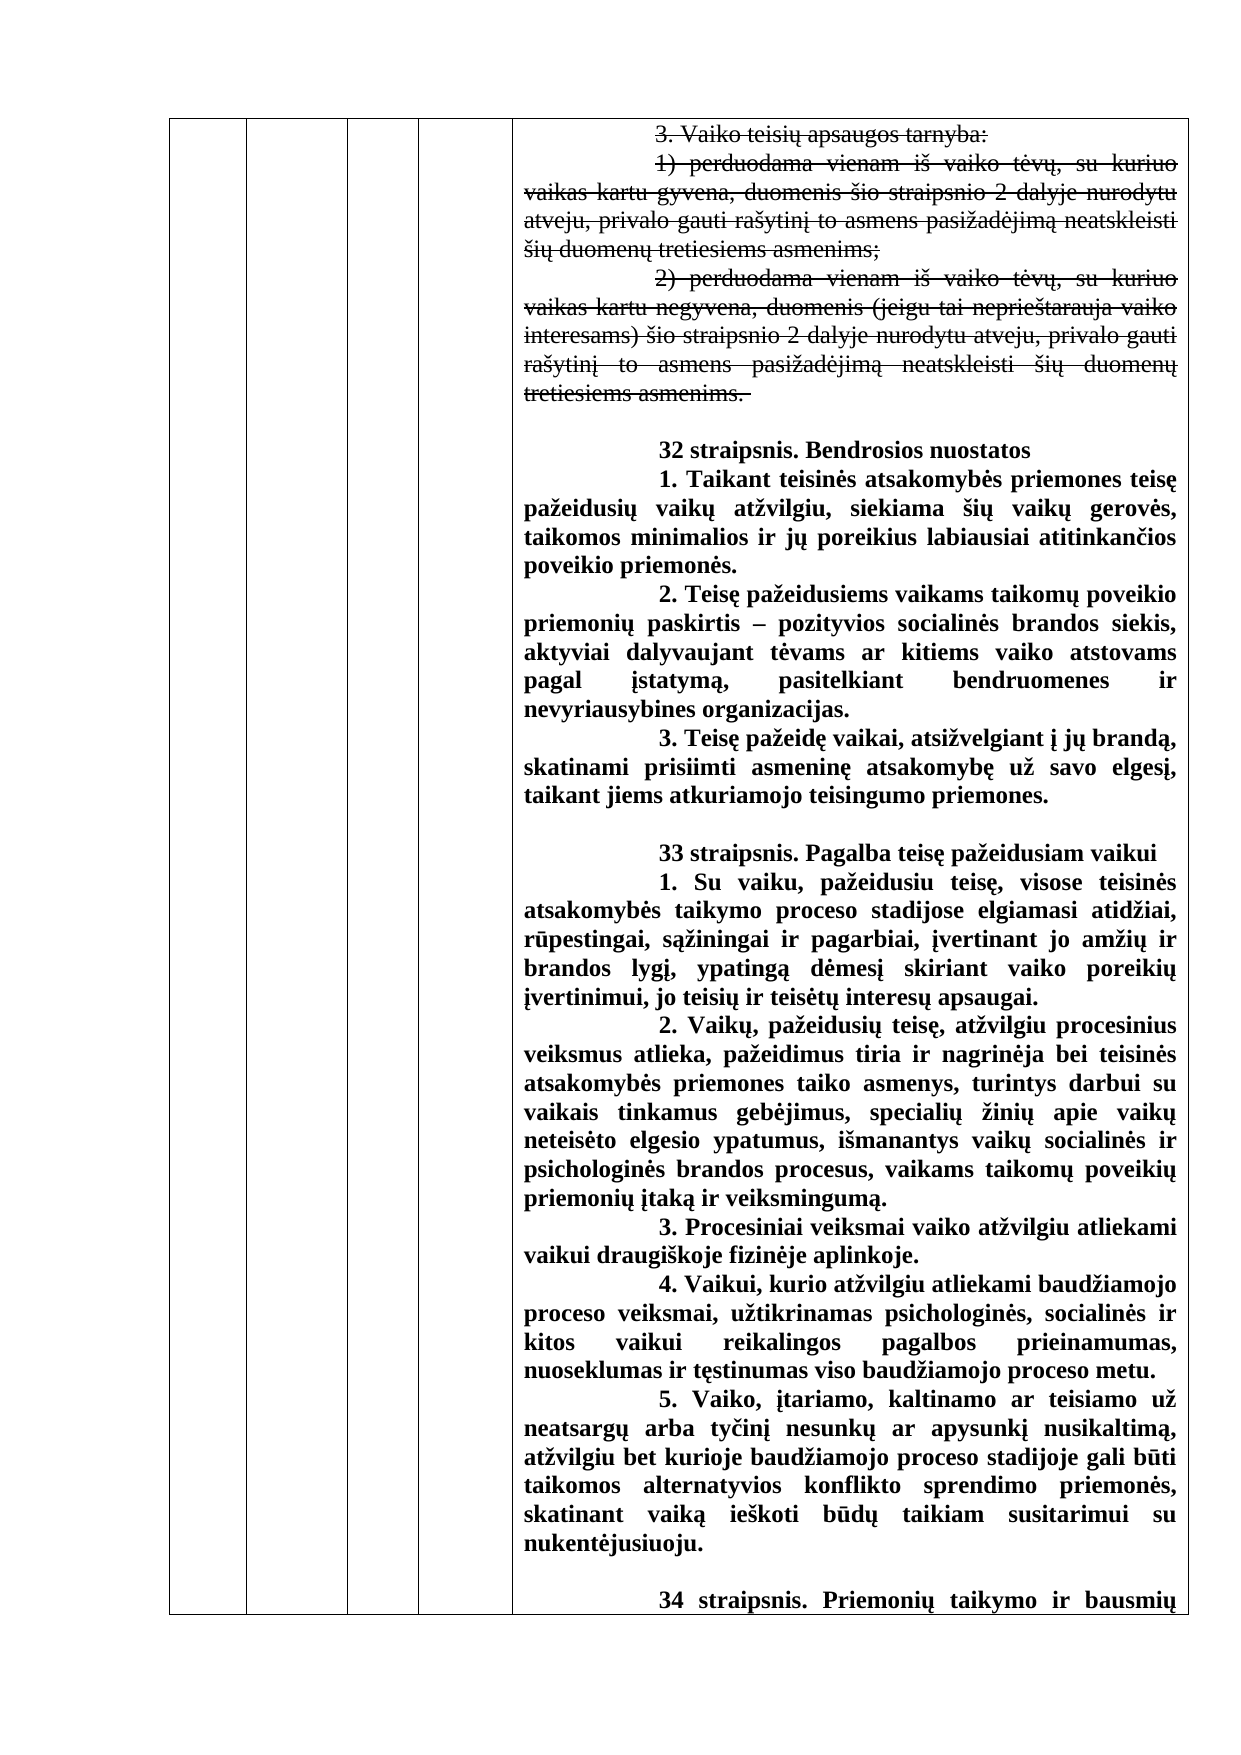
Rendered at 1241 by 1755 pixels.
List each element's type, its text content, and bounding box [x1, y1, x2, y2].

table_cell [170, 119, 246, 1614]
table_cell [419, 119, 512, 1614]
table_cell [247, 119, 347, 1614]
table_cell [348, 119, 418, 1614]
table_cell 3. Vaiko teisių apsaugos tarnyba: 1) perduodama vienam iš vaiko tėvų, su kuriuo vaikas kartu gyvena, duomenis šio straipsnio 2 dalyje nurodytu atveju, privalo gauti rašytinį to asmens pasižadėjimą neatskleisti šių duomenų tretiesiems asmenims; 2) perduodama vienam iš vaiko tėvų, su kuriuo vaikas kartu negyvena, duomenis (jeigu tai neprieštarauja vaiko interesams) šio straipsnio 2 dalyje nurodytu atveju, privalo gauti rašytinį to asmens pasižadėjimą neatskleisti šių duomenų tretiesiems asmenims. 32 straipsnis. Bendrosios nuostatos 1. Taikant teisinės atsakomybės priemones teisę pažeidusių vaikų atžvilgiu, siekiama šių vaikų gerovės, taikomos minimalios ir jų poreikius labiausiai atitinkančios poveikio priemonės. 2. Teisę pažeidusiems vaikams taikomų poveikio priemonių paskirtis – pozityvios socialinės brandos siekis, aktyviai dalyvaujant tėvams ar kitiems vaiko atstovams pagal įstatymą, pasitelkiant bendruomenes ir nevyriausybines organizacijas. 3. Teisę pažeidę vaikai, atsižvelgiant į jų brandą, skatinami prisiimti asmeninę atsakomybę už savo elgesį, taikant jiems atkuriamojo teisingumo priemones. 33 straipsnis. Pagalba teisę pažeidusiam vaikui 1. Su vaiku, pažeidusiu teisę, visose teisinės atsakomybės taikymo proceso stadijose elgiamasi atidžiai, rūpestingai, sąžiningai ir pagarbiai, įvertinant jo amžių ir brandos lygį, ypatingą dėmesį skiriant vaiko poreikių įvertinimui, jo teisių ir teisėtų interesų apsaugai. 2. Vaikų, pažeidusių teisę, atžvilgiu procesinius veiksmus atlieka, pažeidimus tiria ir nagrinėja bei teisinės atsakomybės priemones taiko asmenys, turintys darbui su vaikais tinkamus gebėjimus, specialių žinių apie vaikų neteisėto elgesio ypatumus, išmanantys vaikų socialinės ir psichologinės brandos procesus, vaikams taikomų poveikių priemonių įtaką ir veiksmingumą. 3. Procesiniai veiksmai vaiko atžvilgiu atliekami vaikui draugiškoje fizinėje aplinkoje. 4. Vaikui, kurio atžvilgiu atliekami baudžiamojo proceso veiksmai, užtikrinamas psichologinės, socialinės ir kitos vaikui reikalingos pagalbos prieinamumas, nuoseklumas ir tęstinumas viso baudžiamojo proceso metu. 5. Vaiko, įtariamo, kaltinamo ar teisiamo už neatsargų arba tyčinį nesunkų ar apysunkį nusikaltimą, atžvilgiu bet kurioje baudžiamojo proceso stadijoje gali būti taikomos alternatyvios konflikto sprendimo priemonės, skatinant vaiką ieškoti būdų taikiam susitarimui su nukentėjusiuoju. 34 straipsnis. Priemonių taikymo ir bausmių [513, 119, 1188, 1614]
